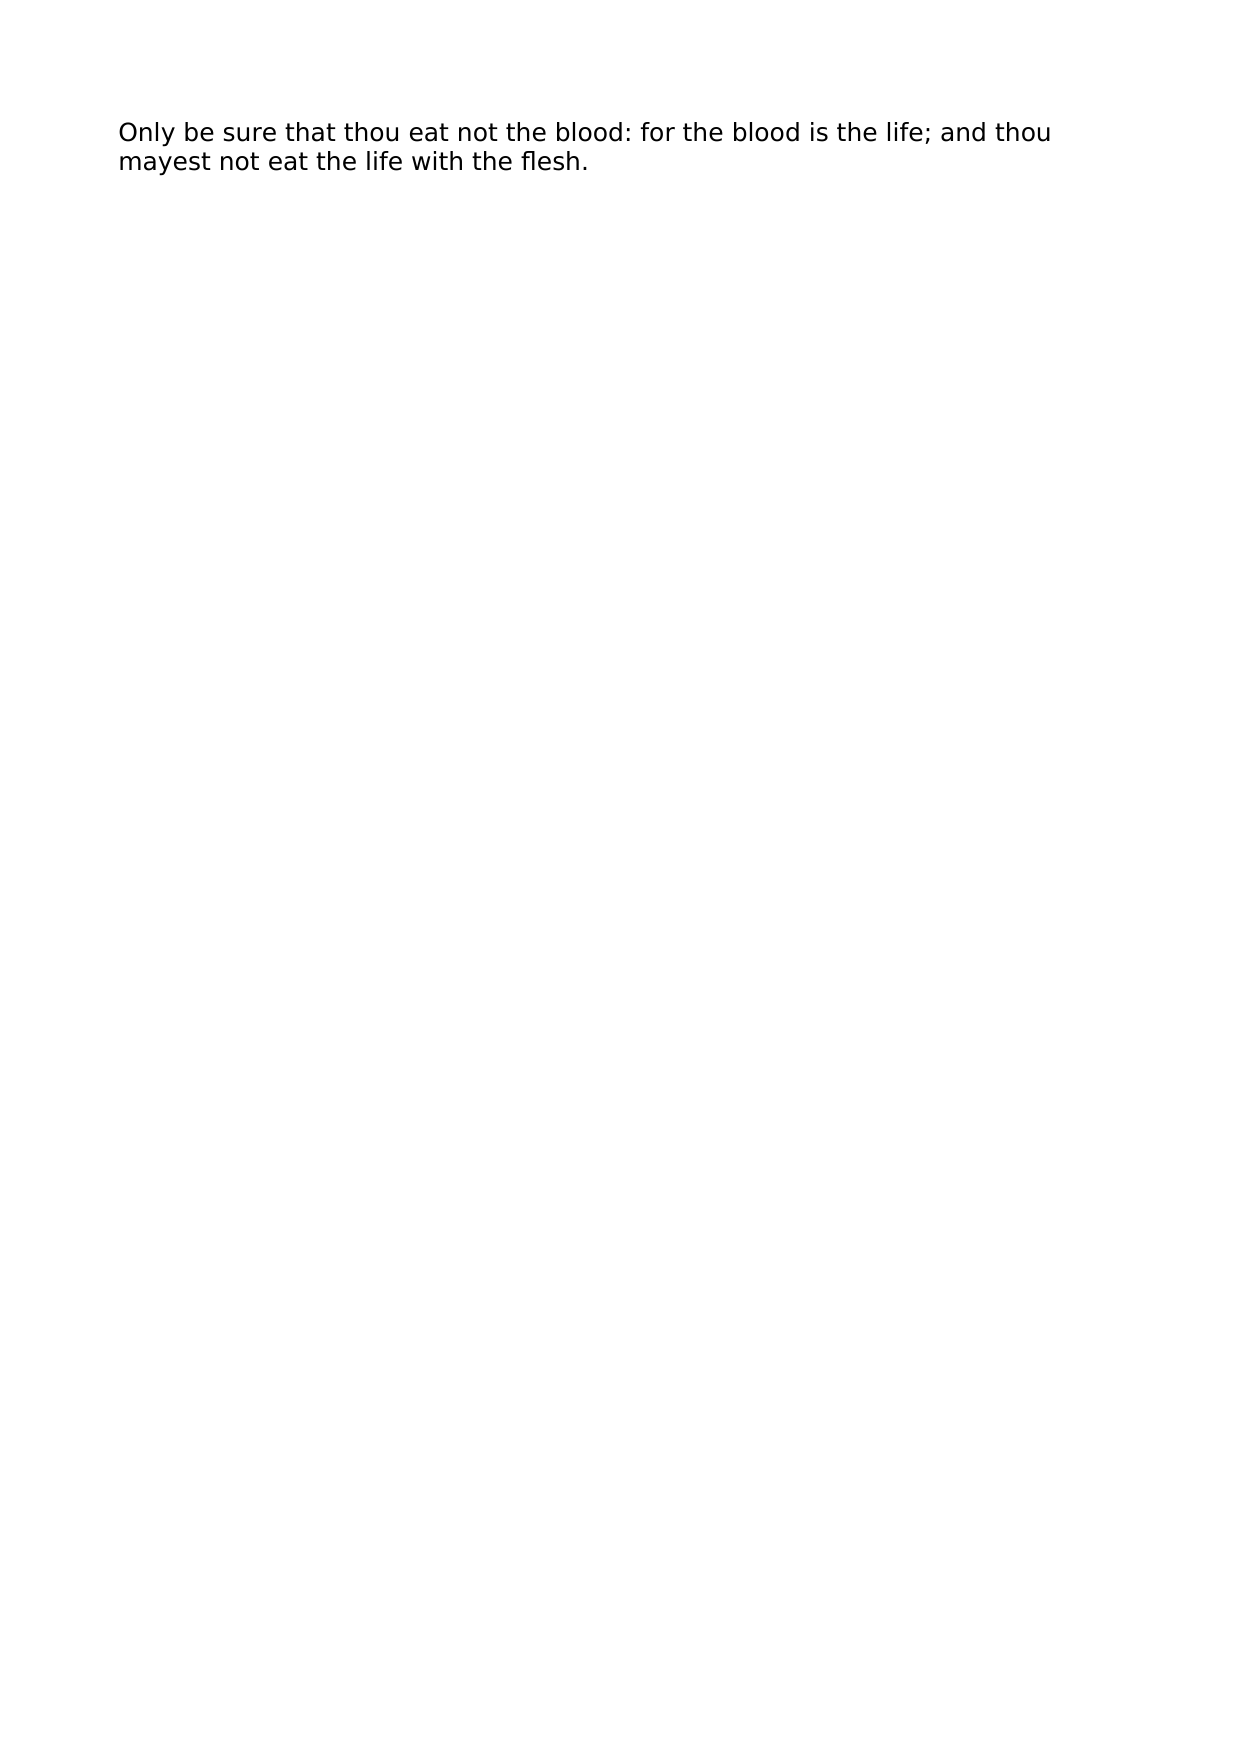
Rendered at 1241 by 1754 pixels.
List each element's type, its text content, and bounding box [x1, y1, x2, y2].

text Only be sure that thou eat not the blood: for the blood is the life; and thou mayest not eat the life with the flesh. [118, 118, 1122, 176]
